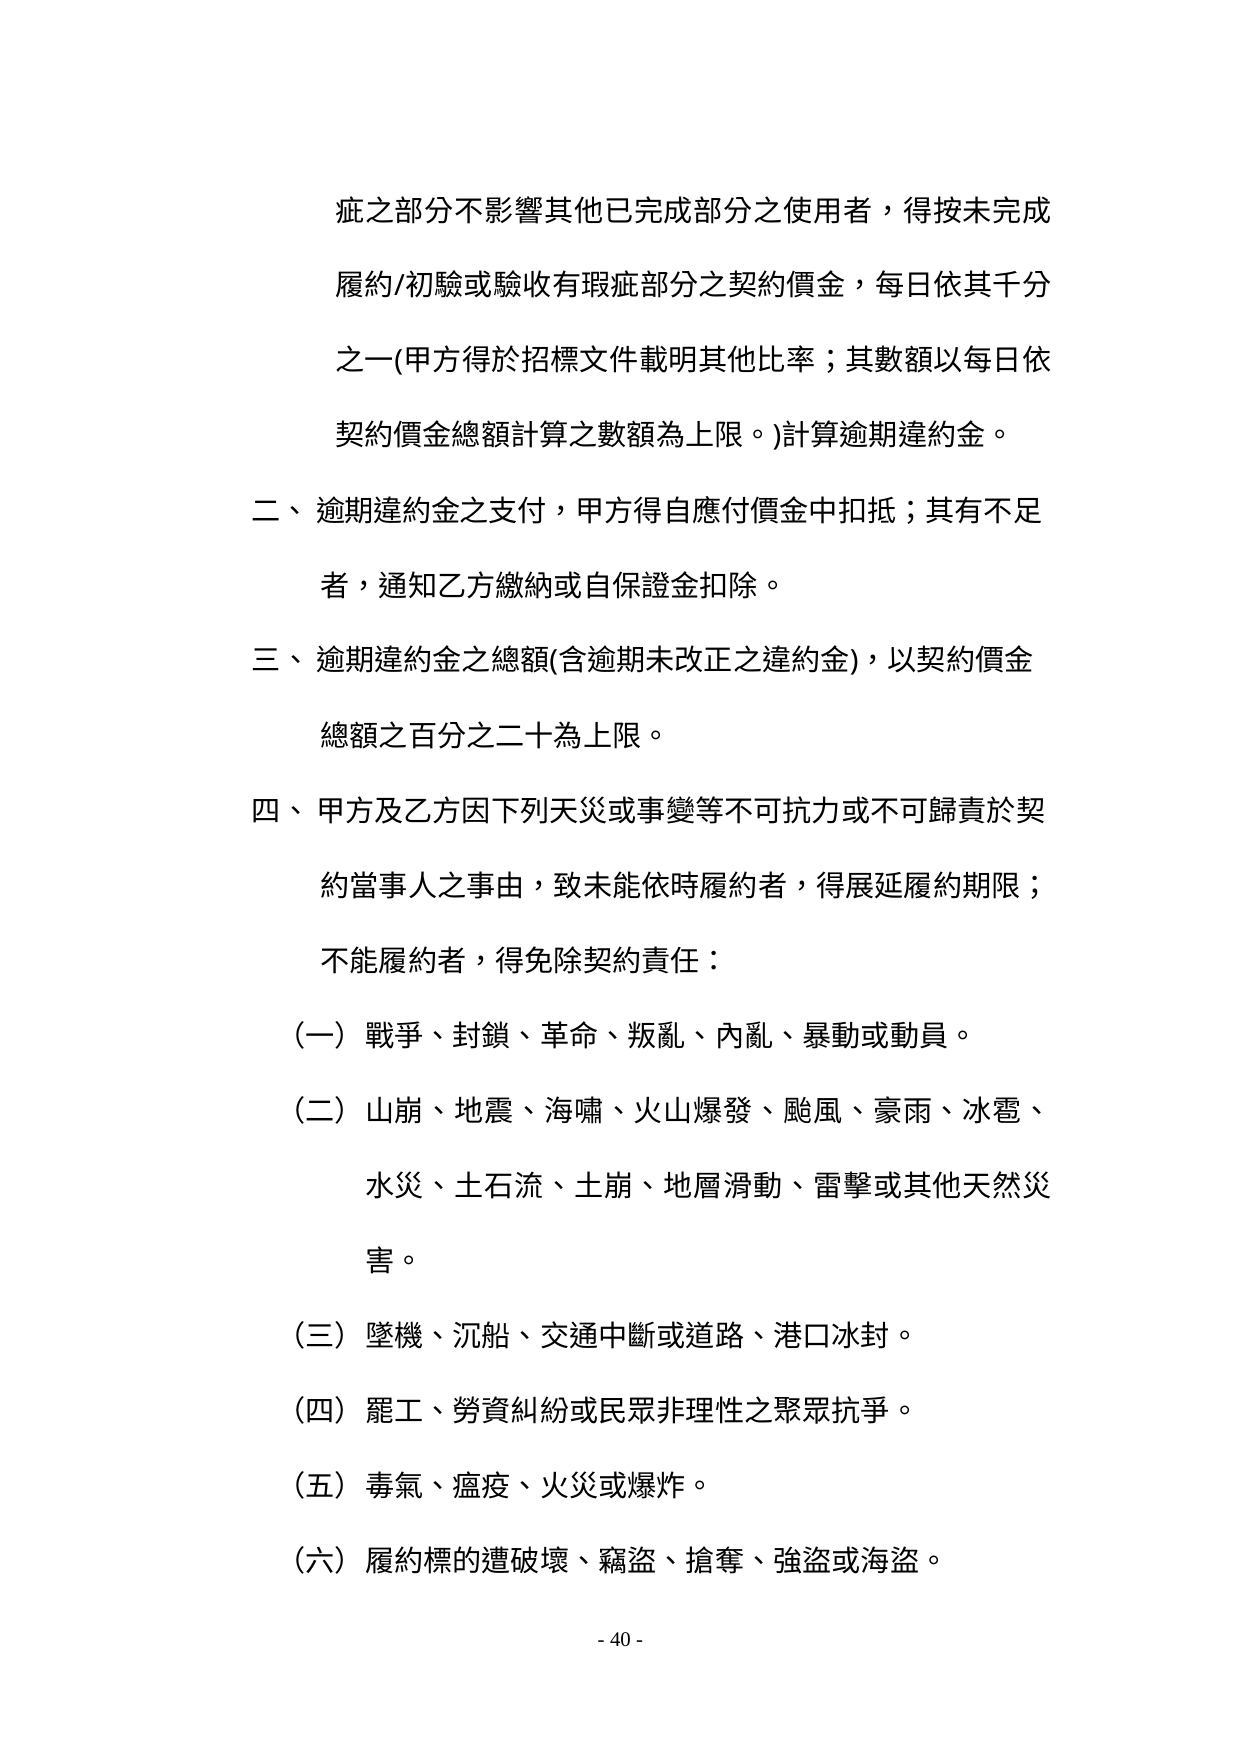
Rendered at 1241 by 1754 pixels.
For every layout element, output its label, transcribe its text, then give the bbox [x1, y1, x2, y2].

list 逾期違約金之總額(含逾期未改正之違約金)，以契約價金總額之百分之二十為上限。 [252, 614, 1053, 764]
text 疵之部分不影響其他已完成部分之使用者，得按未完成履約/初驗或驗收有瑕疵部分之契約價金，每日依其千分之一(甲方得於招標文件載明其他比率；其數額以每日依契約價金總額計算之數額為上限。)計算逾期違約金。 [305, 164, 1053, 464]
list 甲方及乙方因下列天災或事變等不可抗力或不可歸責於契約當事人之事由，致未能依時履約者，得展延履約期限；不能履約者，得免除契約責任： [252, 764, 1053, 989]
list 逾期違約金之支付，甲方得自應付價金中扣抵；其有不足者，通知乙方繳納或自保證金扣除。 [252, 464, 1053, 614]
list 山崩、地震、海嘯、火山爆發、颱風、豪雨、冰雹、水災、土石流、土崩、地層滑動、雷擊或其他天然災害。 [276, 1064, 1053, 1289]
list 戰爭、封鎖、革命、叛亂、內亂、暴動或動員。 [276, 989, 1053, 1064]
list 罷工、勞資糾紛或民眾非理性之聚眾抗爭。 [276, 1364, 1053, 1439]
list 墜機、沉船、交通中斷或道路、港口冰封。 [276, 1289, 1053, 1364]
list 毒氣、瘟疫、火災或爆炸。 [276, 1439, 1053, 1514]
list 履約標的遭破壞、竊盜、搶奪、強盜或海盜。 [276, 1514, 1053, 1589]
